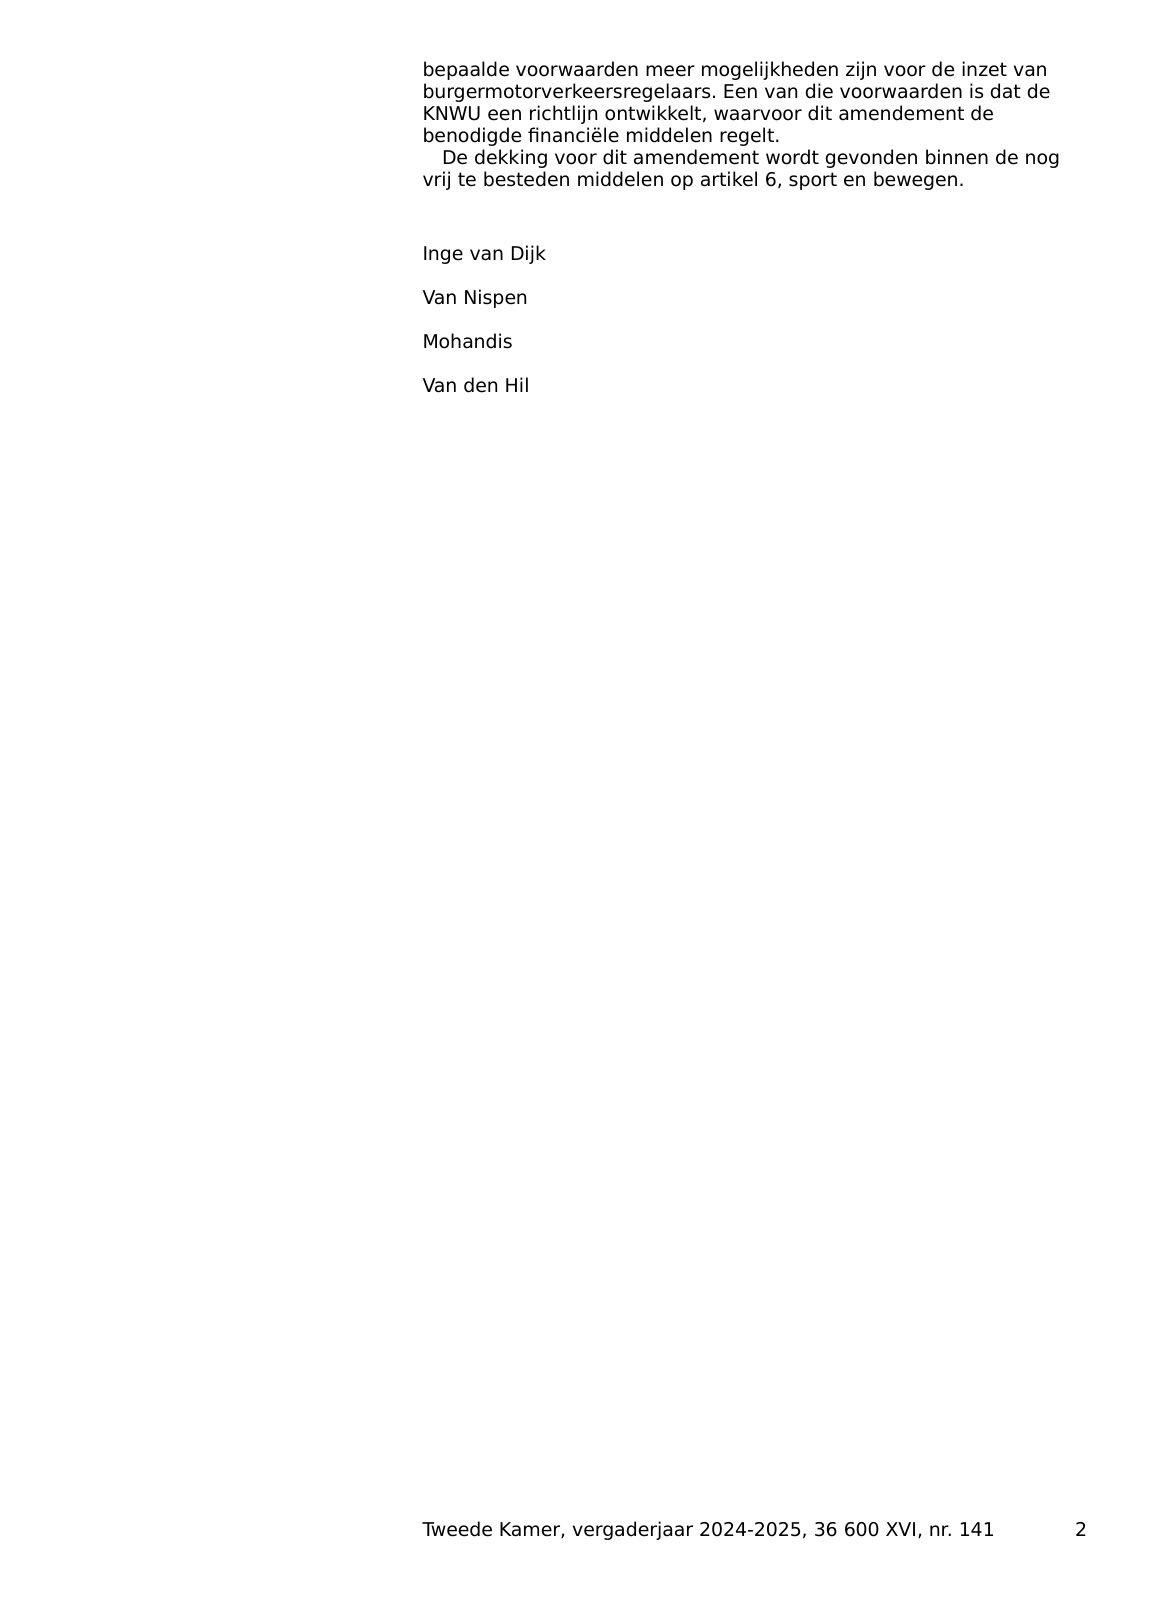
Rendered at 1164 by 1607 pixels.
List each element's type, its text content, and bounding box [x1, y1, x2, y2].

text De dekking voor dit amendement wordt gevonden binnen de nog vrij te besteden middelen op artikel 6, sport en bewegen. [422, 147, 1087, 191]
text bepaalde voorwaarden meer mogelijkheden zijn voor de inzet van burgermotorverkeersregelaars. Een van die voorwaarden is dat de KNWU een richtlijn ontwikkelt, waarvoor dit amendement de benodigde financiële middelen regelt. [422, 59, 1087, 147]
text Inge van Dijk Van Nispen Mohandis Van den Hil [422, 221, 1087, 397]
